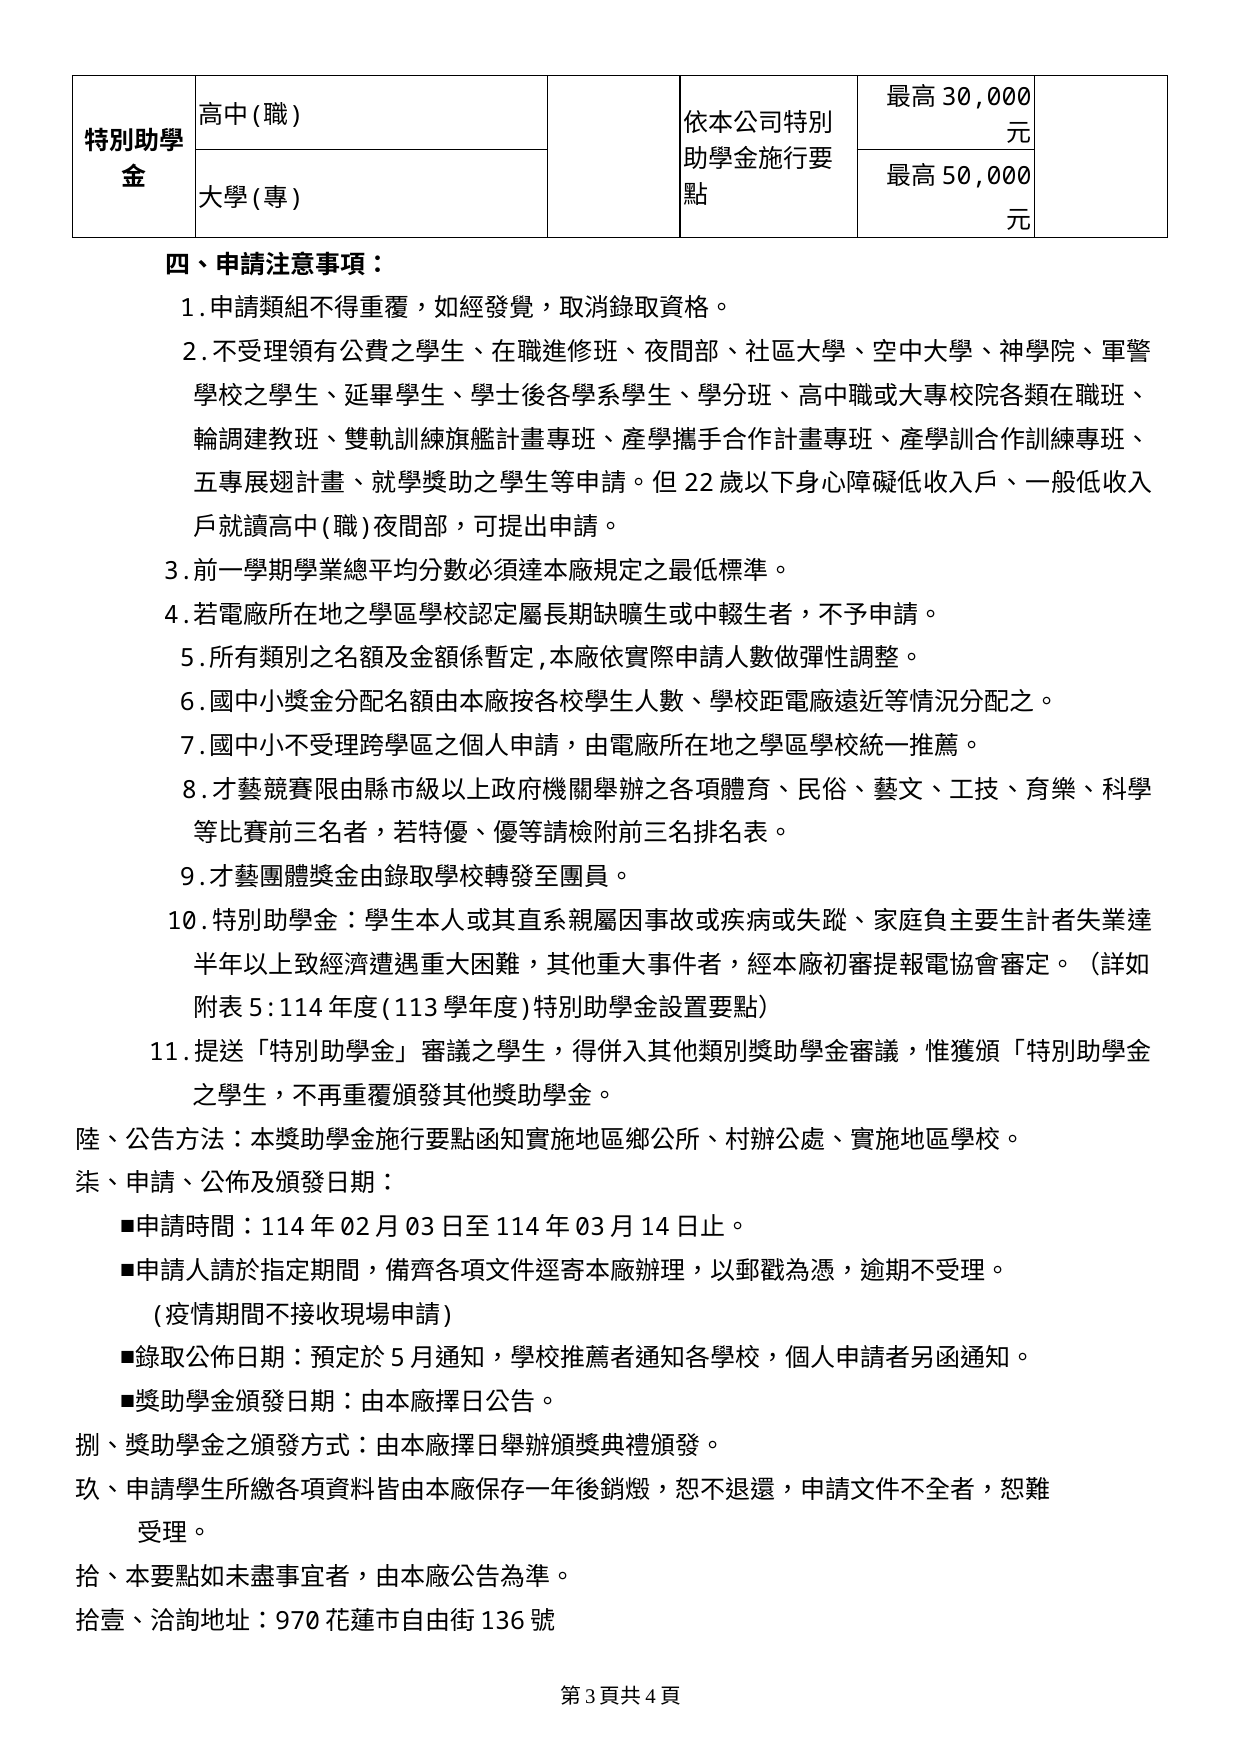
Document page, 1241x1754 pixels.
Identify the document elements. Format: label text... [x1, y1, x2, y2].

table_cell 高中(職) [196, 76, 547, 148]
text 受理。 [137, 1507, 1165, 1551]
table_cell 最高50,000元 [858, 150, 1034, 237]
text ■錄取公佈日期：預定於5月通知，學校推薦者通知各學校，個人申請者另函通知。 [75, 1332, 1165, 1376]
text 4.若電廠所在地之學區學校認定屬長期缺曠生或中輟生者，不予申請。 [163, 588, 1153, 632]
table_cell 特別助學金 [73, 76, 195, 237]
text 5.所有類別之名額及金額係暫定,本廠依實際申請人數做彈性調整。 [75, 632, 1153, 676]
table_cell 大學(專) [196, 150, 547, 237]
text 6.國中小獎金分配名額由本廠按各校學生人數、學校距電廠遠近等情況分配之。 [75, 676, 1153, 719]
text ■申請人請於指定期間，備齊各項文件逕寄本廠辦理，以郵戳為憑，逾期不受理。 [75, 1244, 1165, 1288]
table_cell [1035, 76, 1167, 237]
text ■申請時間：114年02月03日至114年03月14日止。 [75, 1201, 1165, 1244]
text 9.才藝團體獎金由錄取學校轉發至團員。 [104, 851, 1153, 894]
text 3.前一學期學業總平均分數必須達本廠規定之最低標準。 [163, 544, 1153, 588]
table_cell 依本公司特別助學金施行要點 [681, 76, 857, 237]
table_cell [548, 76, 679, 237]
text 7.國中小不受理跨學區之個人申請，由電廠所在地之學區學校統一推薦。 [75, 719, 1153, 763]
text 拾、本要點如未盡事宜者，由本廠公告為準。 [75, 1551, 1165, 1594]
text 捌、獎助學金之頒發方式：由本廠擇日舉辦頒獎典禮頒發。 [75, 1419, 1165, 1463]
text 拾壹、洽詢地址：970花蓮市自由街136號 [75, 1594, 1165, 1638]
text 玖、申請學生所繳各項資料皆由本廠保存一年後銷燬，恕不退還，申請文件不全者，恕難 [75, 1463, 1165, 1507]
text ■獎助學金頒發日期：由本廠擇日公告。 [75, 1376, 1165, 1419]
text (疫情期間不接收現場申請) [75, 1288, 1165, 1332]
text 柒、申請、公佈及頒發日期： [75, 1157, 1165, 1201]
text 2.不受理領有公費之學生、在職進修班、夜間部、社區大學、空中大學、神學院、軍警學校之學生、延畢學生、學士後各學系學生、學分班、高中職或大專校院各類在職班、輪調建教班、雙軌訓練旗艦計畫專班、產學攜手合作計畫專班、產學訓合作訓練專班、五專展翅計畫、就學獎助之學生等申請。但22歲以下身心障礙低收入戶、一般低收入戶就讀高中(職)夜間部，可提出申請。 [104, 326, 1153, 544]
table_cell 最高30,000元 [858, 76, 1034, 148]
text 陸、公告方法：本獎助學金施行要點函知實施地區鄉公所、村辦公處、實施地區學校。 [75, 1113, 1168, 1157]
text 四、申請注意事項： [75, 238, 1165, 282]
text 11.提送「特別助學金」審議之學生，得併入其他類別獎助學金審議，惟獲頒「特別助學金之學生，不再重覆頒發其他獎助學金。 [149, 1026, 1153, 1113]
text 8.才藝競賽限由縣市級以上政府機關舉辦之各項體育、民俗、藝文、工技、育樂、科學等比賽前三名者，若特優、優等請檢附前三名排名表。 [105, 763, 1153, 851]
text 10.特別助學金：學生本人或其直系親屬因事故或疾病或失蹤、家庭負主要生計者失業達半年以上致經濟遭遇重大困難，其他重大事件者，經本廠初審提報電協會審定。（詳如附表5:114年度(113學年度)特別助學金設置要點） [89, 894, 1153, 1026]
text 1.申請類組不得重覆，如經發覺，取消錄取資格。 [75, 282, 1153, 326]
